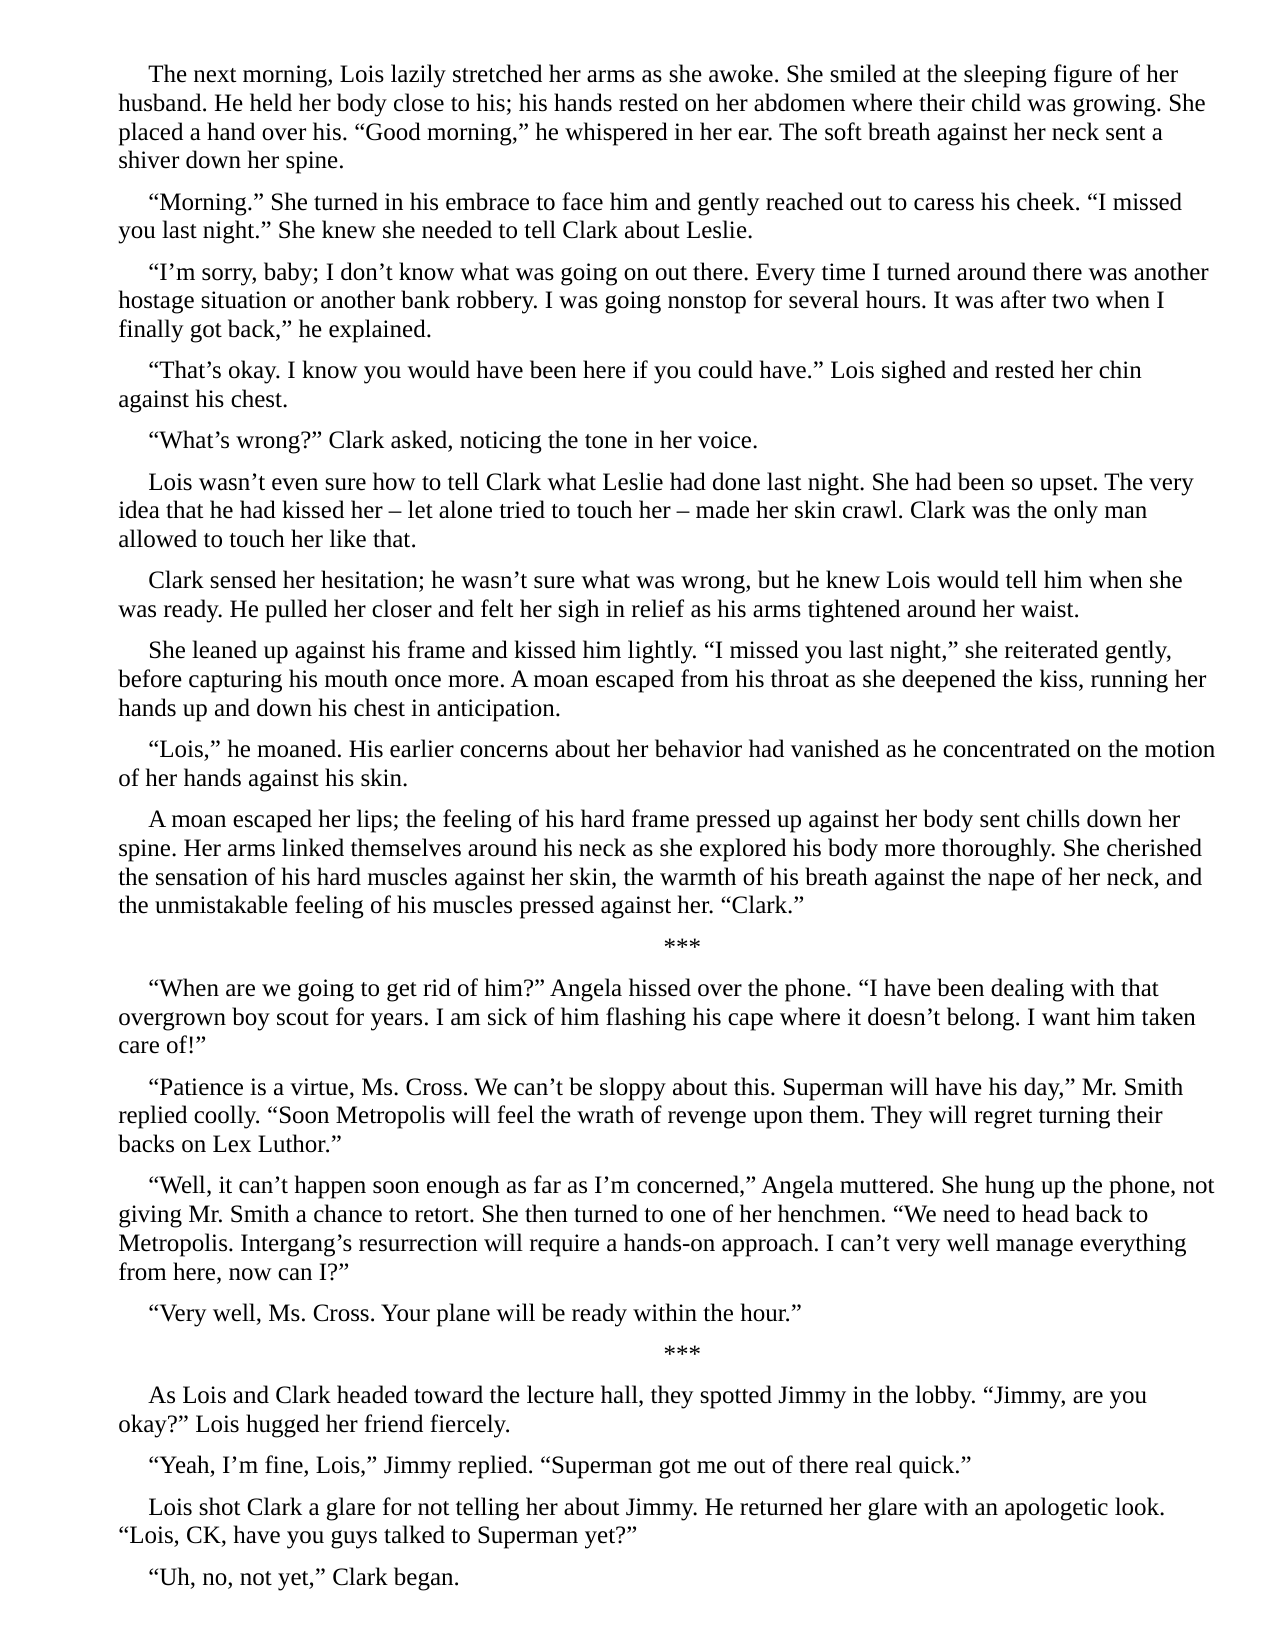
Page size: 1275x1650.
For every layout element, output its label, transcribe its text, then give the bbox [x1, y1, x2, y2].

text “Morning.” She turned in his embrace to face him and gently reached out to caress his cheek. “I missed you last night.” She knew she needed to tell Clark about Leslie. [118, 187, 1216, 244]
text A moan escaped her lips; the feeling of his hard frame pressed up against her body sent chills down her spine. Her arms linked themselves around his neck as she explored his body more thoroughly. She cherished the sensation of his hard muscles against her skin, the warmth of his breath against the nape of her neck, and the unmistakable feeling of his muscles pressed against her. “Clark.” [118, 804, 1216, 919]
text “I’m sorry, baby; I don’t know what was going on out there. Every time I turned around there was another hostage situation or another bank robbery. I was going nonstop for several hours. It was after two when I finally got back,” he explained. [118, 257, 1216, 343]
text Lois shot Clark a glare for not telling her about Jimmy. He returned her glare with an apologetic look. “Lois, CK, have you guys talked to Superman yet?” [118, 1492, 1216, 1549]
text “Yeah, I’m fine, Lois,” Jimmy replied. “Superman got me out of there real quick.” [118, 1450, 1216, 1479]
text “Uh, no, not yet,” Clark began. [118, 1562, 1216, 1590]
text Clark sensed her hesitation; he wasn’t sure what was wrong, but he knew Lois would tell him when she was ready. He pulled her closer and felt her sigh in relief as his arms tightened around her waist. [118, 565, 1216, 623]
text She leaned up against his frame and kissed him lightly. “I missed you last night,” she reiterated gently, before capturing his mouth once more. A moan escaped from his throat as she deepened the kiss, running her hands up and down his chest in anticipation. [118, 635, 1216, 722]
text “That’s okay. I know you would have been here if you could have.” Lois sighed and rested her chin against his chest. [118, 355, 1216, 413]
text The next morning, Lois lazily stretched her arms as she awoke. She smiled at the sleeping figure of her husband. He held her body close to his; his hands rested on her abdomen where their child was growing. She placed a hand over his. “Good morning,” he whispered in her ear. The soft breath against her neck sent a shiver down her spine. [118, 59, 1216, 174]
text “What’s wrong?” Clark asked, noticing the tone in her voice. [118, 425, 1216, 454]
text “Very well, Ms. Cross. Your plane will be ready within the hour.” [118, 1298, 1216, 1327]
text Lois wasn’t even sure how to tell Clark what Leslie had done last night. She had been so upset. The very idea that he had kissed her – let alone tried to touch her – made her skin crawl. Clark was the only man allowed to touch her like that. [118, 467, 1216, 553]
text “Lois,” he moaned. His earlier concerns about her behavior had vanished as he concentrated on the motion of her hands against his skin. [118, 734, 1216, 792]
text *** [118, 932, 1216, 960]
text “Well, it can’t happen soon enough as far as I’m concerned,” Angela muttered. She hung up the phone, not giving Mr. Smith a chance to retort. She then turned to one of her henchmen. “We need to head back to Metropolis. Intergang’s resurrection will require a hands-on approach. I can’t very well manage everything from here, now can I?” [118, 1170, 1216, 1285]
text *** [118, 1339, 1216, 1368]
text “Patience is a virtue, Ms. Cross. We can’t be sloppy about this. Superman will have his day,” Mr. Smith replied coolly. “Soon Metropolis will feel the wrath of revenge upon them. They will regret turning their backs on Lex Luthor.” [118, 1072, 1216, 1158]
text As Lois and Clark headed toward the lecture hall, they spotted Jimmy in the lobby. “Jimmy, are you okay?” Lois hugged her friend fiercely. [118, 1380, 1216, 1438]
text “When are we going to get rid of him?” Angela hissed over the phone. “I have been dealing with that overgrown boy scout for years. I am sick of him flashing his cape where it doesn’t belong. I want him taken care of!” [118, 973, 1216, 1059]
